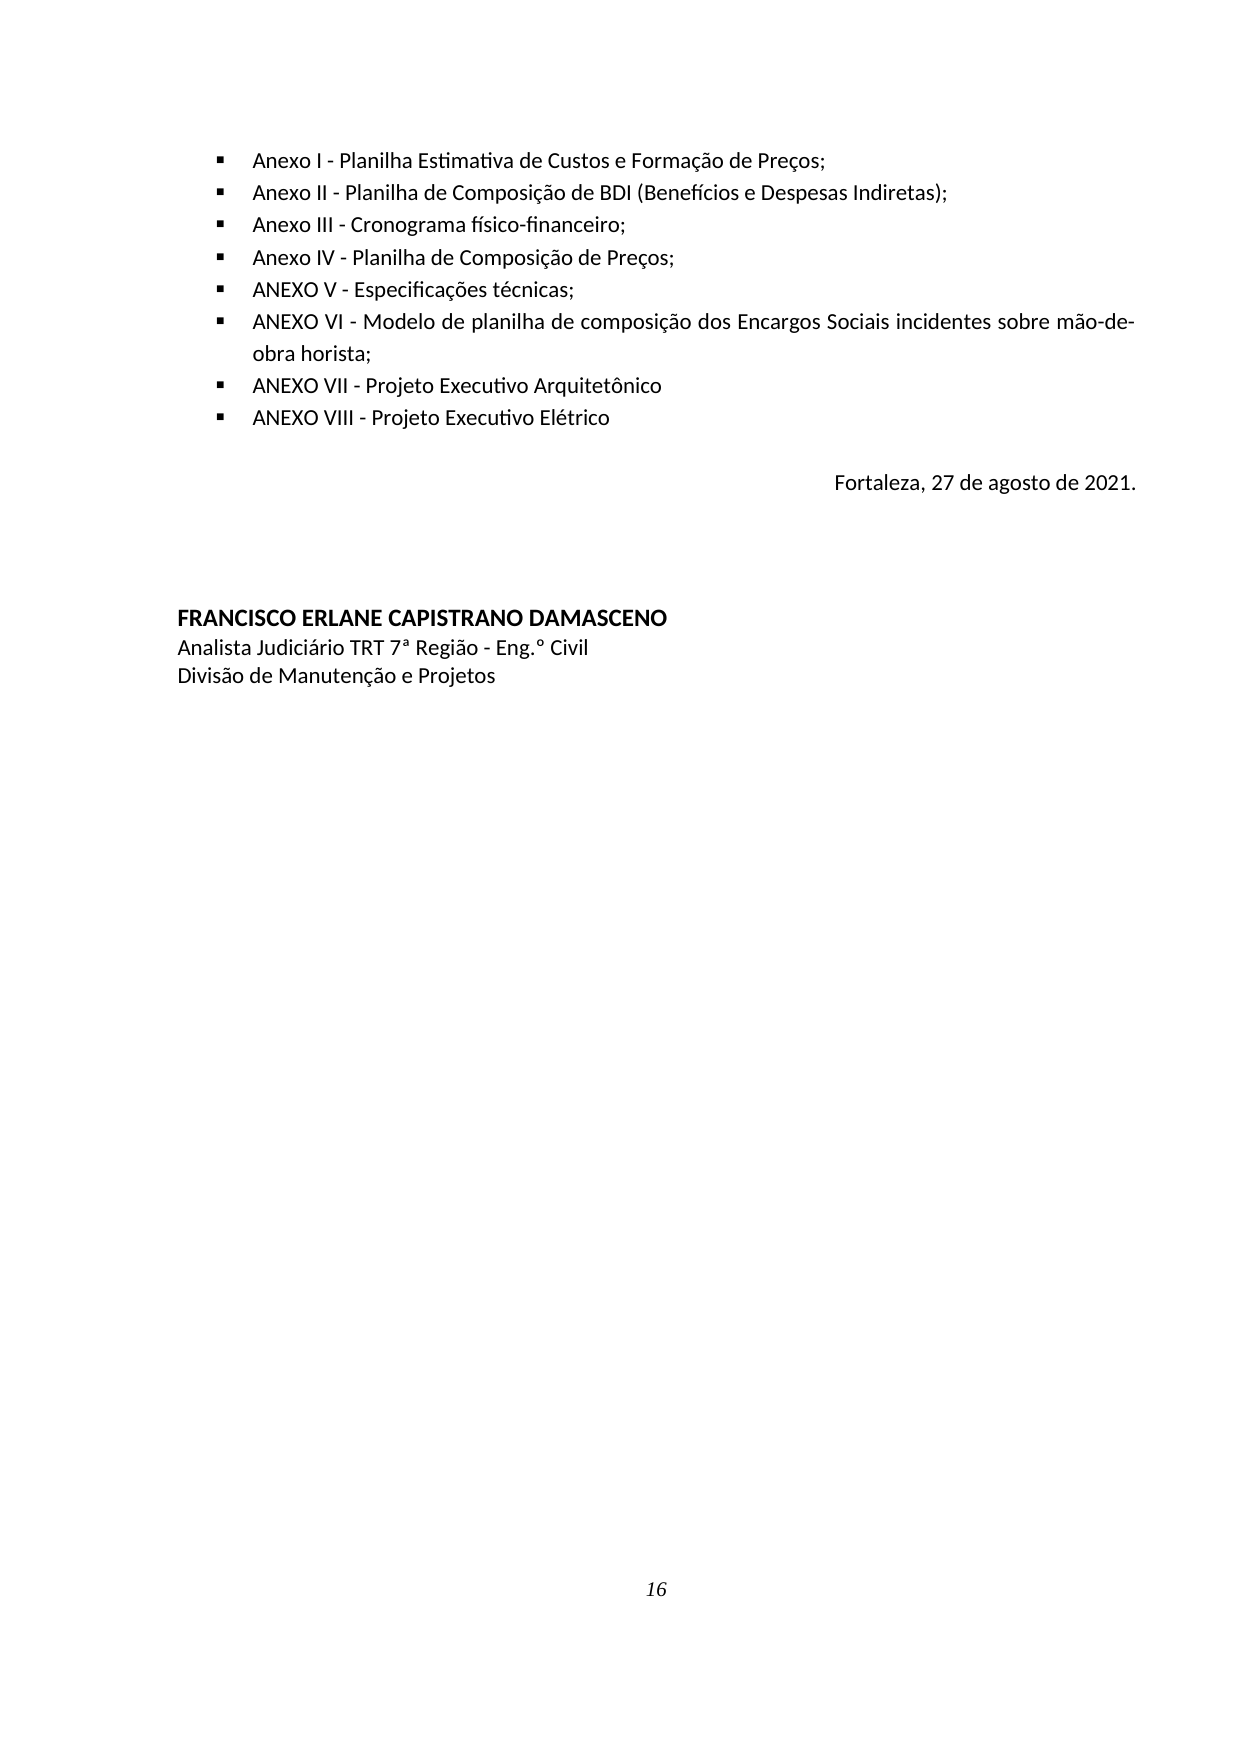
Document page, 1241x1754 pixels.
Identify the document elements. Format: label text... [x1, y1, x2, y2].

list Anexo II - Planilha de Composição de BDI (Benefícios e Despesas Indiretas); [215, 178, 1137, 206]
text Divisão de Manutenção e Projetos [177, 661, 1137, 689]
text Analista Judiciário TRT 7ª Região - Eng.º Civil [177, 633, 1137, 661]
list ANEXO VI - Modelo de planilha de composição dos Encargos Sociais incidentes sobre mão-de-obra horista; [215, 307, 1137, 367]
list ANEXO VII - Projeto Executivo Arquitetônico [215, 371, 1137, 399]
list ANEXO V - Especificações técnicas; [215, 275, 1137, 303]
text FRANCISCO ERLANE CAPISTRANO DAMASCENO [177, 602, 1137, 633]
list Anexo IV - Planilha de Composição de Preços; [215, 243, 1137, 271]
list ANEXO VIII - Projeto Executivo Elétrico [215, 403, 1137, 432]
list Anexo I - Planilha Estimativa de Custos e Formação de Preços; [215, 146, 1137, 174]
list Anexo III - Cronograma físico-financeiro; [215, 210, 1137, 238]
list Fortaleza, 27 de agosto de 2021. [252, 468, 1137, 496]
